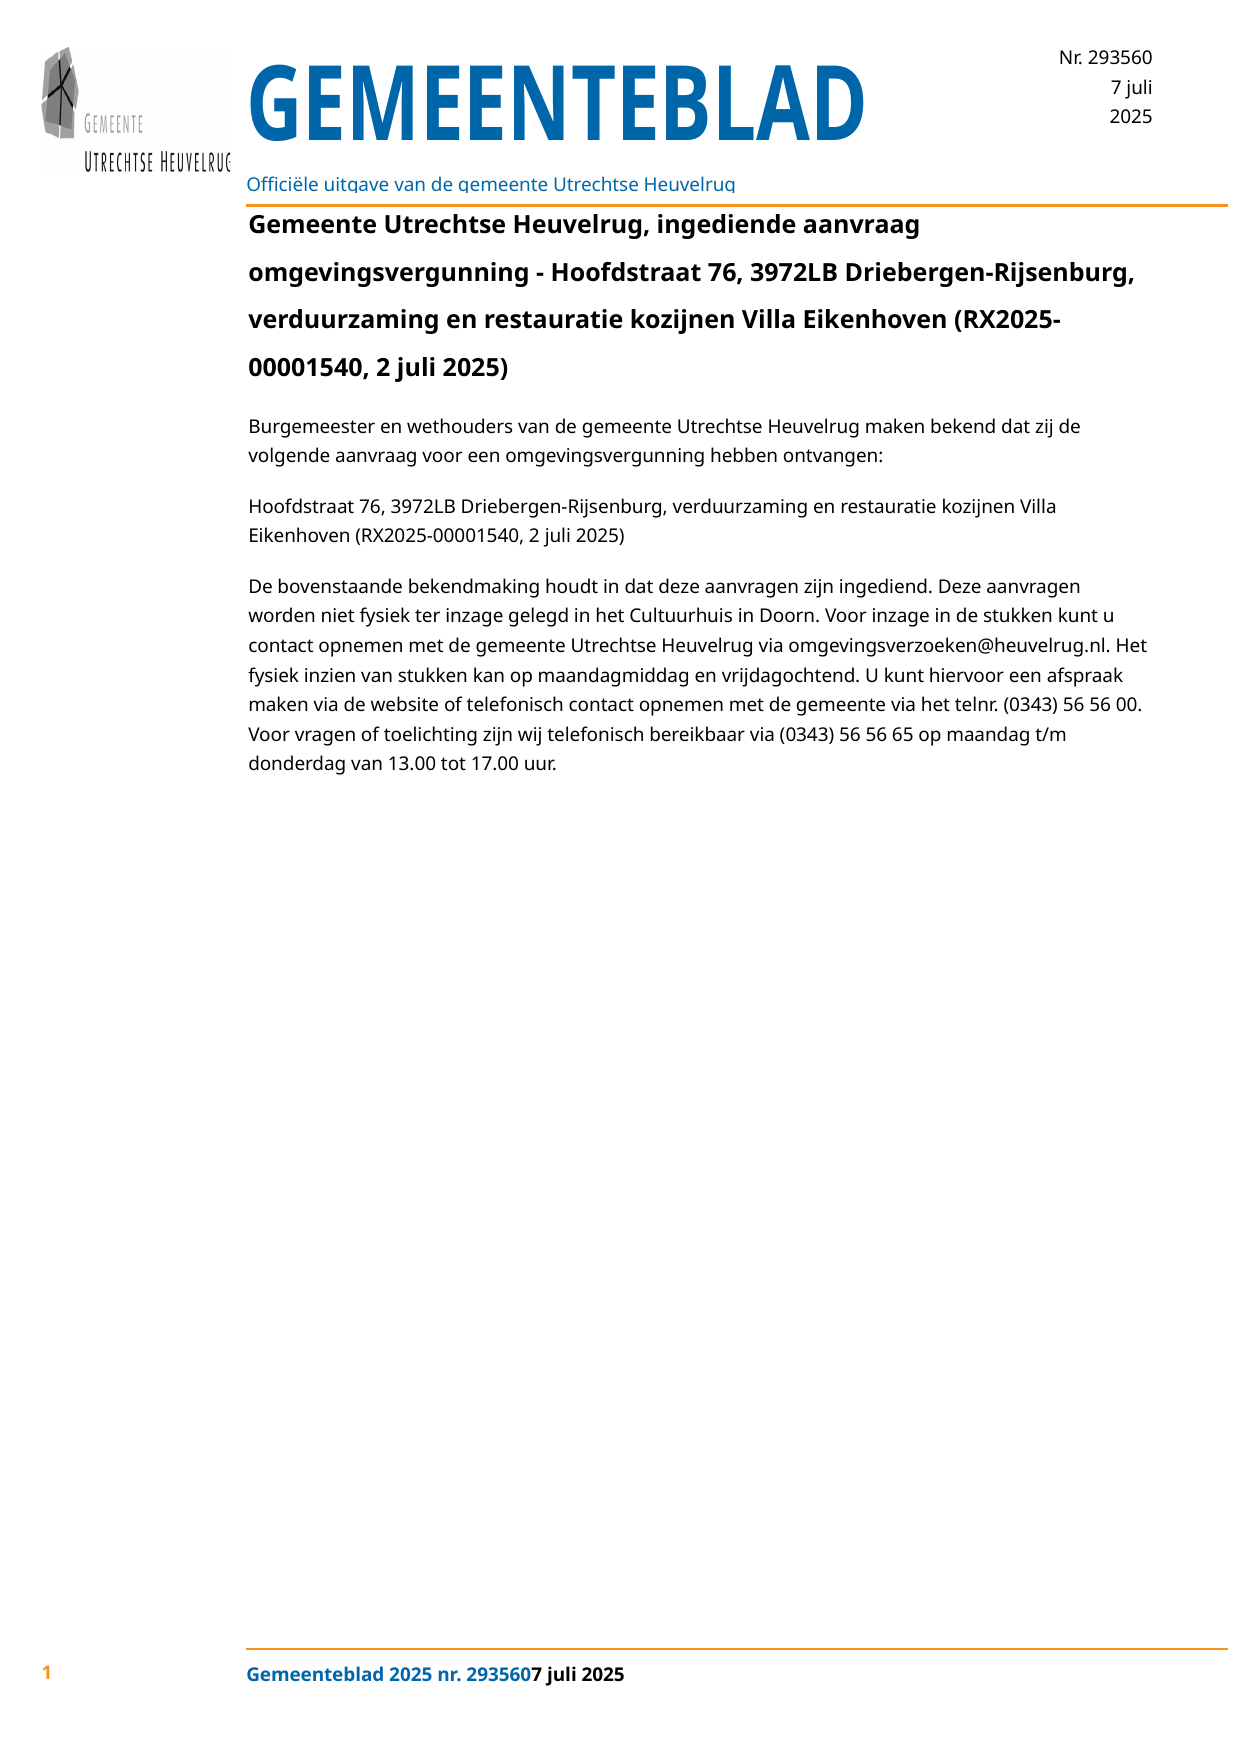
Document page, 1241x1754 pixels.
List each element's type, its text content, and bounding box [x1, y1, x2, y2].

text De bovenstaande bekendmaking houdt in dat deze aanvragen zijn ingediend. Deze aanvragen worden niet fysiek ter inzage gelegd in het Cultuurhuis in Doorn. Voor inzage in de stukken kunt u contact opnemen met de gemeente Utrechtse Heuvelrug via omgevingsverzoeken@heuvelrug.nl. Het fysiek inzien van stukken kan op maandagmiddag en vrijdagochtend. U kunt hiervoor een afspraak maken via de website of telefonisch contact opnemen met de gemeente via het telnr. (0343) 56 56 00. Voor vragen of toelichting zijn wij telefonisch bereikbaar via (0343) 56 56 65 op maandag t/m donderdag van 13.00 tot 17.00 uur. [248, 573, 1152, 776]
text Gemeente Utrechtse Heuvelrug, ingediende aanvraag omgevingsvergunning - Hoofdstraat 76, 3972LB Driebergen-Rijsenburg, verduurzaming en restauratie kozijnen Villa Eikenhoven (RX2025-00001540, 2 juli 2025) [248, 207, 1152, 384]
text Hoofdstraat 76, 3972LB Driebergen-Rijsenburg, verduurzaming en restauratie kozijnen Villa Eikenhoven (RX2025-00001540, 2 juli 2025) [248, 493, 1152, 548]
picture [41, 47, 231, 172]
text Burgemeester en wethouders van de gemeente Utrechtse Heuvelrug maken bekend dat zij de volgende aanvraag voor een omgevingsvergunning hebben ontvangen: [248, 413, 1152, 468]
